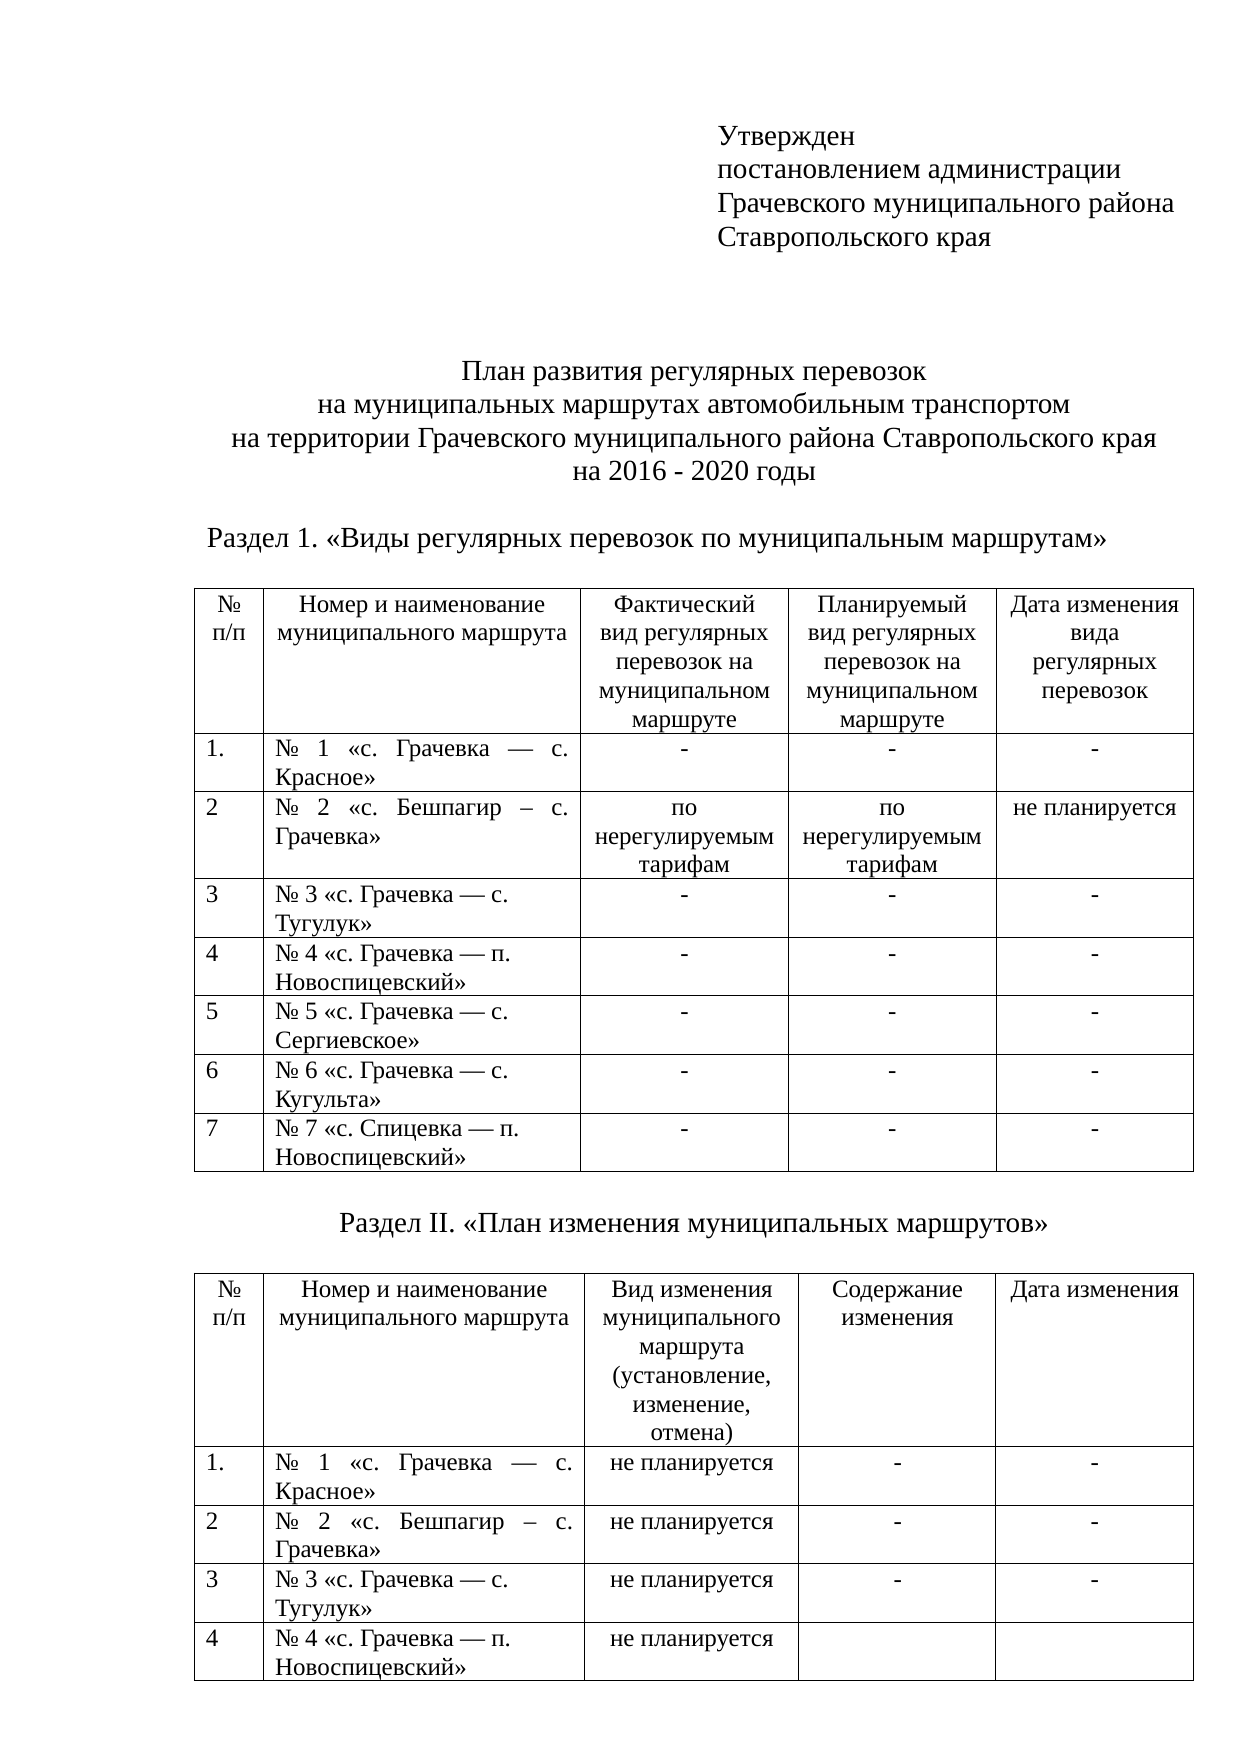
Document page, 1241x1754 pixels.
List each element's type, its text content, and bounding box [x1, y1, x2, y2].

table_cell - [996, 1506, 1193, 1563]
table_cell - [799, 1506, 995, 1563]
table_cell - [789, 879, 996, 937]
table_cell - [996, 1564, 1193, 1622]
table_cell 1. [195, 734, 263, 791]
table_cell - [789, 734, 996, 791]
table_cell - [581, 1114, 788, 1171]
table_cell 3 [195, 1564, 263, 1622]
table_cell - [581, 938, 788, 995]
text Грачевского муниципального района [207, 185, 1181, 219]
table_cell № 7 «с. Спицевка — п. Новоспицевский» [264, 1114, 580, 1171]
table_cell - [581, 996, 788, 1054]
table_cell - [789, 1114, 996, 1171]
table_cell не планируется [585, 1564, 798, 1622]
table_cell по нерегулируемым тарифам [581, 792, 788, 878]
table_cell - [581, 734, 788, 791]
table_cell - [789, 938, 996, 995]
table_header Планируемый вид регулярных перевозок на муниципальном маршруте [789, 589, 996, 732]
table_cell - [997, 1055, 1193, 1112]
table_cell - [997, 1114, 1193, 1171]
table_cell - [581, 1055, 788, 1112]
table_cell 7 [195, 1114, 263, 1171]
table_cell 5 [195, 996, 263, 1054]
table_header № п/п [195, 589, 263, 732]
table_header Содержание изменения [799, 1274, 995, 1446]
table_cell не планируется [585, 1623, 798, 1680]
table_cell по нерегулируемым тарифам [789, 792, 996, 878]
table_cell № 4 «с. Грачевка — п. Новоспицевский» [264, 938, 580, 995]
text на 2016 - 2020 годы [207, 453, 1181, 487]
table_cell № 4 «с. Грачевка — п. Новоспицевский» [264, 1623, 584, 1680]
text на муниципальных маршрутах автомобильным транспортом [207, 386, 1181, 420]
table_cell - [997, 734, 1193, 791]
text План развития регулярных перевозок [207, 353, 1181, 386]
table_cell № 6 «с. Грачевка — с. Кугульта» [264, 1055, 580, 1112]
table_header Номер и наименование муниципального маршрута [264, 589, 580, 732]
table_cell [996, 1623, 1193, 1680]
table_header № п/п [195, 1274, 263, 1446]
table_cell - [789, 996, 996, 1054]
table_cell - [997, 938, 1193, 995]
table_cell не планируется [585, 1447, 798, 1505]
table_cell 4 [195, 1623, 263, 1680]
text Утвержден [207, 118, 1181, 152]
table_cell - [997, 996, 1193, 1054]
table_header Дата изменения [996, 1274, 1193, 1446]
table_cell № 2 «с. Бешпагир – с. Грачевка» [264, 792, 580, 878]
text Раздел II. «План изменения муниципальных маршрутов» [207, 1206, 1181, 1239]
text Раздел 1. «Виды регулярных перевозок по муниципальным маршрутам» [207, 521, 1181, 554]
table_cell 3 [195, 879, 263, 937]
table_cell не планируется [997, 792, 1193, 878]
text на территории Грачевского муниципального района Ставропольского края [207, 420, 1181, 453]
table_cell 1. [195, 1447, 263, 1505]
table_cell - [997, 879, 1193, 937]
table_cell - [799, 1447, 995, 1505]
table_cell 6 [195, 1055, 263, 1112]
table_cell не планируется [585, 1506, 798, 1563]
table_cell № 2 «с. Бешпагир – с. Грачевка» [264, 1506, 584, 1563]
table_cell [799, 1623, 995, 1680]
table_cell № 3 «с. Грачевка — с. Тугулук» [264, 1564, 584, 1622]
table_header Номер и наименование муниципального маршрута [264, 1274, 584, 1446]
table_cell - [799, 1564, 995, 1622]
table_cell № 3 «с. Грачевка — с. Тугулук» [264, 879, 580, 937]
table_cell № 5 «с. Грачевка — с. Сергиевское» [264, 996, 580, 1054]
text постановлением администрации [207, 152, 1181, 185]
text Ставропольского края [207, 219, 1181, 252]
table_cell 2 [195, 1506, 263, 1563]
table_cell - [996, 1447, 1193, 1505]
table_cell № 1 «с. Грачевка — с. Красное» [264, 734, 580, 791]
table_cell № 1 «с. Грачевка — с. Красное» [264, 1447, 584, 1505]
table_cell 2 [195, 792, 263, 878]
table_cell - [789, 1055, 996, 1112]
table_header Фактический вид регулярных перевозок на муниципальном маршруте [581, 589, 788, 732]
table_cell - [581, 879, 788, 937]
table_header Дата изменения вида регулярных перевозок [997, 589, 1193, 732]
table_cell 4 [195, 938, 263, 995]
table_header Вид изменения муниципального маршрута (установление, изменение, отмена) [585, 1274, 798, 1446]
